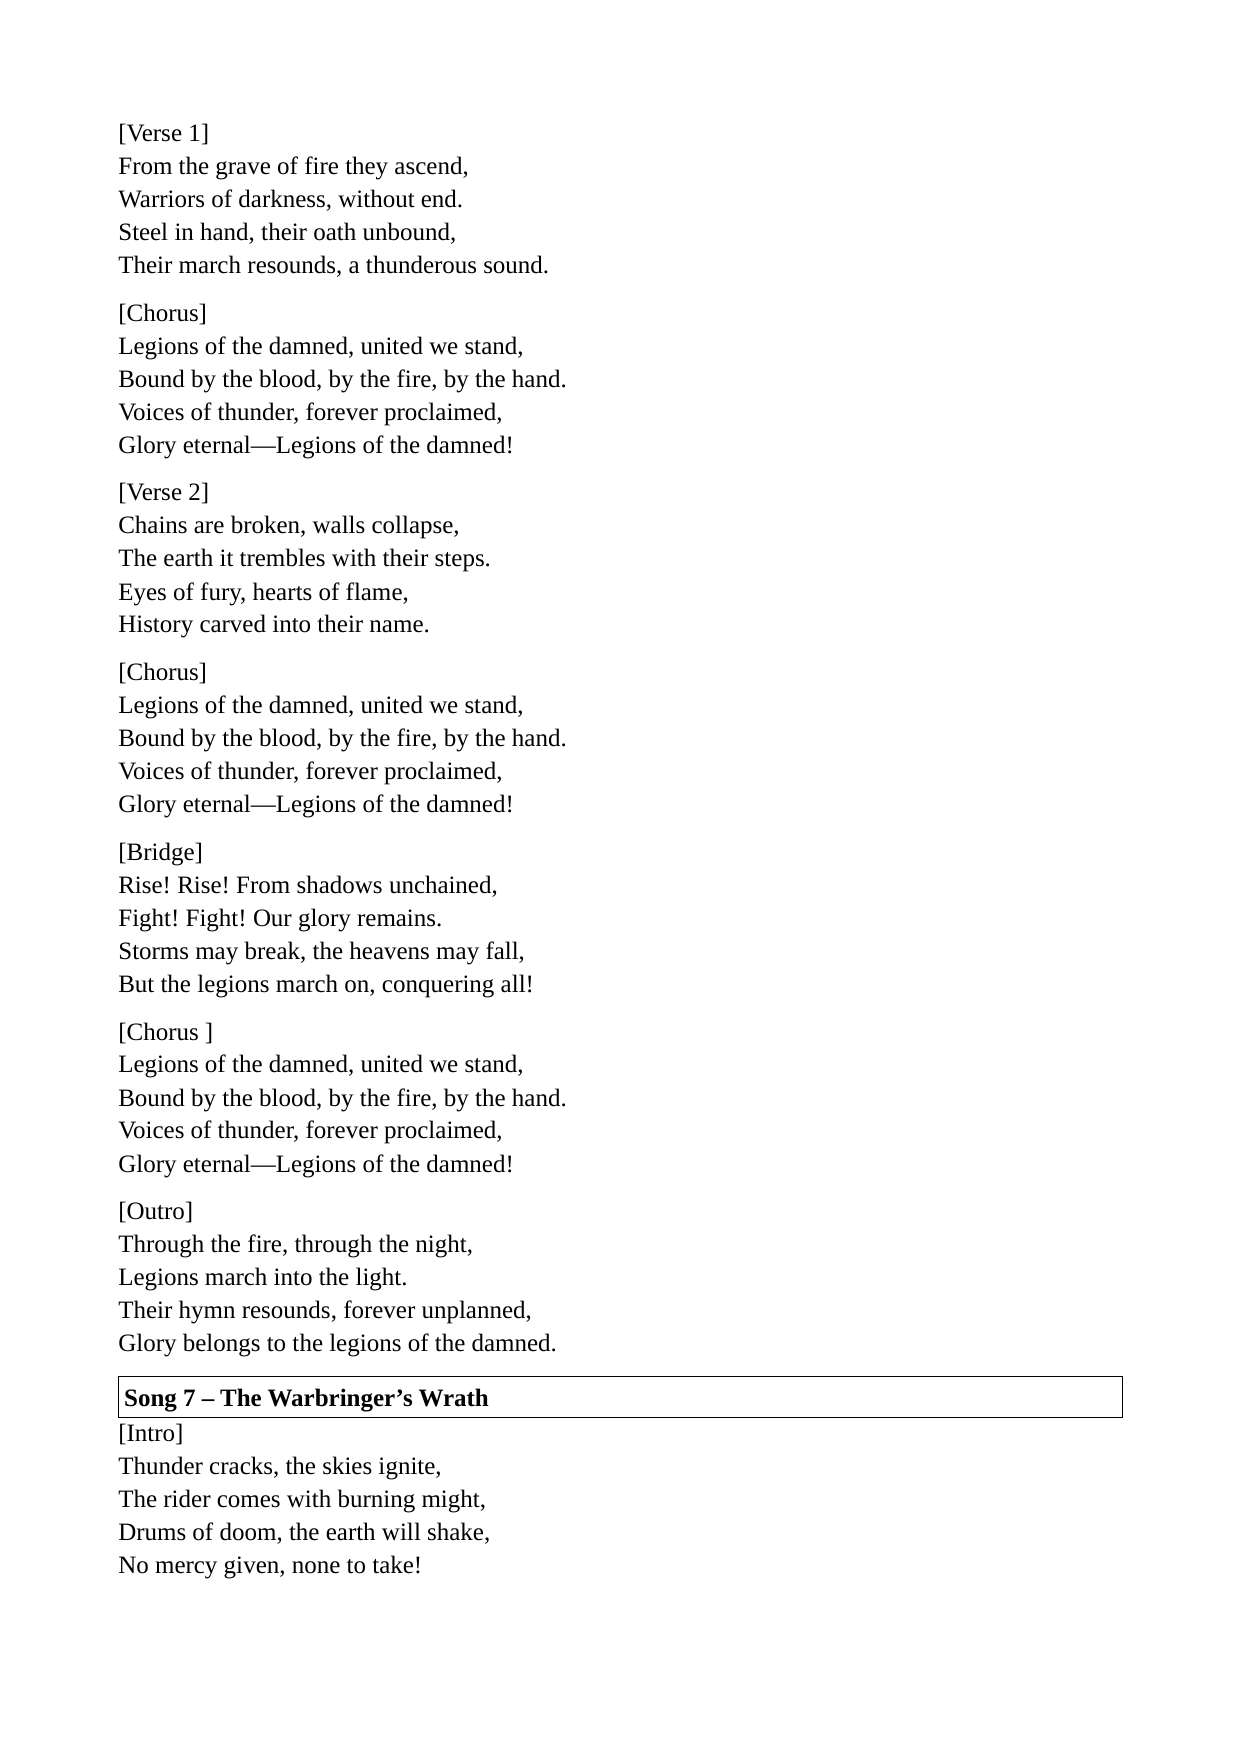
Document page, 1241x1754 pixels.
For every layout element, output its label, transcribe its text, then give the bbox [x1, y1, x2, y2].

text [Chorus] Legions of the damned, united we stand, Bound by the blood, by the fire, by the hand. Voices of thunder, forever proclaimed, Glory eternal—Legions of the damned! [118, 657, 1122, 818]
table_header Song 7 – The Warbringer’s Wrath [119, 1377, 1122, 1417]
text [Outro] Through the fire, through the night, Legions march into the light. Their hymn resounds, forever unplanned, Glory belongs to the legions of the damned. [118, 1196, 1122, 1357]
text [Chorus] Legions of the damned, united we stand, Bound by the blood, by the fire, by the hand. Voices of thunder, forever proclaimed, Glory eternal—Legions of the damned! [118, 298, 1122, 459]
text [Verse 1] From the grave of fire they ascend, Warriors of darkness, without end. Steel in hand, their oath unbound, Their march resounds, a thunderous sound. [118, 118, 1122, 279]
text [Chorus ] Legions of the damned, united we stand, Bound by the blood, by the fire, by the hand. Voices of thunder, forever proclaimed, Glory eternal—Legions of the damned! [118, 1017, 1122, 1177]
text [Intro] Thunder cracks, the skies ignite, The rider comes with burning might, Drums of doom, the earth will shake, No mercy given, none to take! [118, 1418, 1122, 1579]
text [Verse 2] Chains are broken, walls collapse, The earth it trembles with their steps. Eyes of fury, hearts of flame, History carved into their name. [118, 477, 1122, 638]
text [Bridge] Rise! Rise! From shadows unchained, Fight! Fight! Our glory remains. Storms may break, the heavens may fall, But the legions march on, conquering all! [118, 837, 1122, 998]
